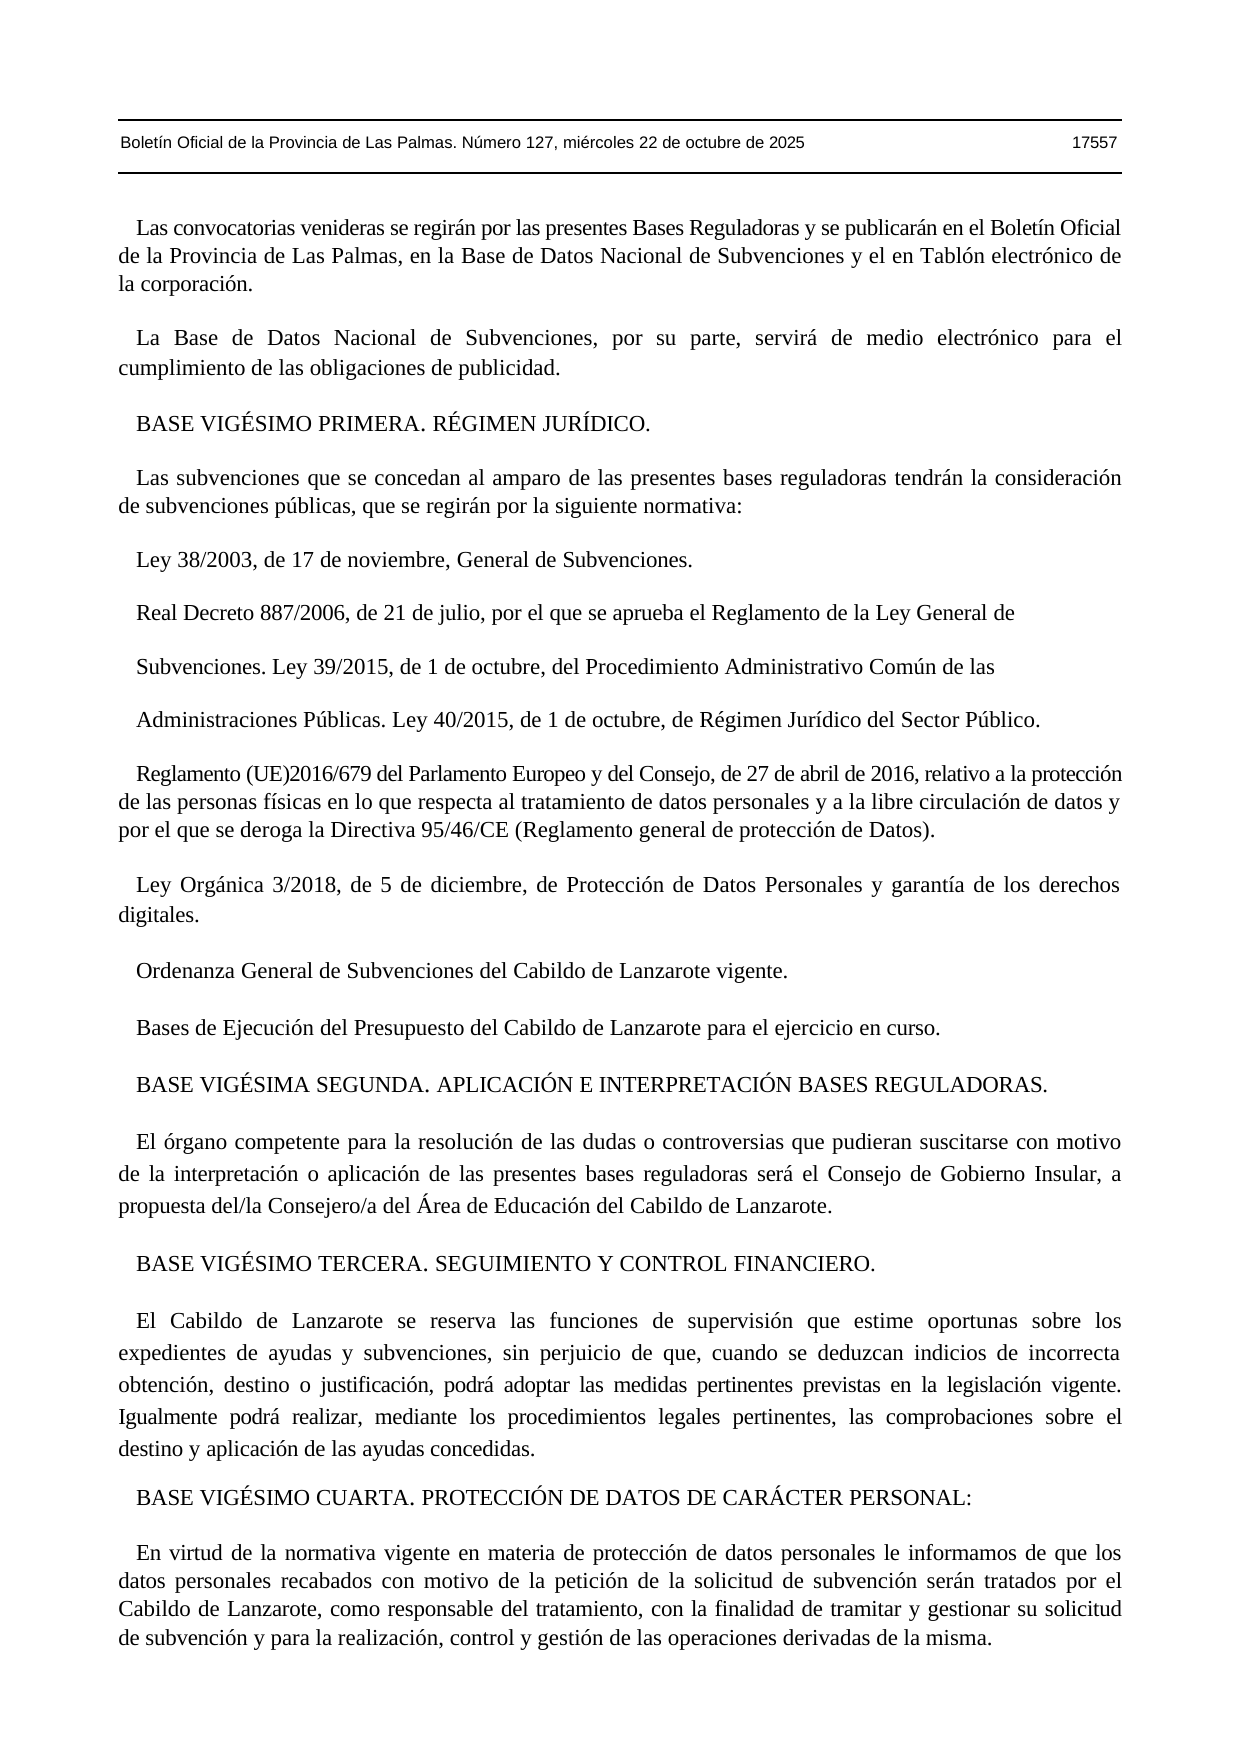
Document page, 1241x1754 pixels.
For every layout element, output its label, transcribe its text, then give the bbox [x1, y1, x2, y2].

text Las subvenciones que se concedan al amparo de las presentes bases reguladoras tendrán la consideración de subvenciones públicas, que se regirán por la siguiente normativa: [118, 464, 1122, 519]
text En virtud de la normativa vigente en materia de protección de datos personales le informamos de que los datos personales recabados con motivo de la petición de la solicitud de subvención serán tratados por el Cabildo de Lanzarote, como responsable del tratamiento, con la finalidad de tramitar y gestionar su solicitud de subvención y para la realización, control y gestión de las operaciones derivadas de la misma. [118, 1538, 1122, 1650]
text El órgano competente para la resolución de las dudas o controversias que pudieran suscitarse con motivo de la interpretación o aplicación de las presentes bases reguladoras será el Consejo de Gobierno Insular, a propuesta del/la Consejero/a del Área de Educación del Cabildo de Lanzarote. [118, 1128, 1122, 1219]
text Ordenanza General de Subvenciones del Cabildo de Lanzarote vigente. [136, 957, 1137, 983]
text BASE VIGÉSIMA SEGUNDA. APLICACIÓN E INTERPRETACIÓN BASES REGULADORAS. [136, 1069, 1137, 1098]
text BASE VIGÉSIMO TERCERA. SEGUIMIENTO Y CONTROL FINANCIERO. [136, 1248, 1137, 1277]
text BASE VIGÉSIMO CUARTA. PROTECCIÓN DE DATOS DE CARÁCTER PERSONAL: [136, 1482, 1137, 1511]
text Bases de Ejecución del Presupuesto del Cabildo de Lanzarote para el ejercicio en curso. [136, 1014, 1137, 1040]
text Ley 38/2003, de 17 de noviembre, General de Subvenciones. [136, 546, 1137, 572]
text La Base de Datos Nacional de Subvenciones, por su parte, servirá de medio electrónico para el cumplimiento de las obligaciones de publicidad. [118, 324, 1122, 380]
text Reglamento (UE)2016/679 del Parlamento Europeo y del Consejo, de 27 de abril de 2016, relativo a la protección de las personas físicas en lo que respecta al tratamiento de datos personales y a la libre circulación de datos y por el que se deroga la Directiva 95/46/CE (Reglamento general de protección de Datos). [118, 760, 1122, 843]
text El Cabildo de Lanzarote se reserva las funciones de supervisión que estime oportunas sobre los expedientes de ayudas y subvenciones, sin perjuicio de que, cuando se deduzcan indicios de incorrecta obtención, destino o justificación, podrá adoptar las medidas pertinentes previstas en la legislación vigente. Igualmente podrá realizar, mediante los procedimientos legales pertinentes, las comprobaciones sobre el destino y aplicación de las ayudas concedidas. [118, 1307, 1123, 1462]
text Las convocatorias venideras se regirán por las presentes Bases Reguladoras y se publicarán en el Boletín Oficial de la Provincia de Las Palmas, en la Base de Datos Nacional de Subvenciones y el en Tablón electrónico de la corporación. [118, 213, 1122, 297]
text Ley Orgánica 3/2018, de 5 de diciembre, de Protección de Datos Personales y garantía de los derechos digitales. [118, 872, 1122, 928]
text BASE VIGÉSIMO PRIMERA. RÉGIMEN JURÍDICO. [136, 408, 1137, 436]
text Real Decreto 887/2006, de 21 de julio, por el que se aprueba el Reglamento de la Ley General de Subvenciones. Ley 39/2015, de 1 de octubre, del Procedimiento Administrativo Común de las Administraciones Públicas. Ley 40/2015, de 1 de octubre, de Régimen Jurídico del Sector Público. [136, 599, 1137, 733]
